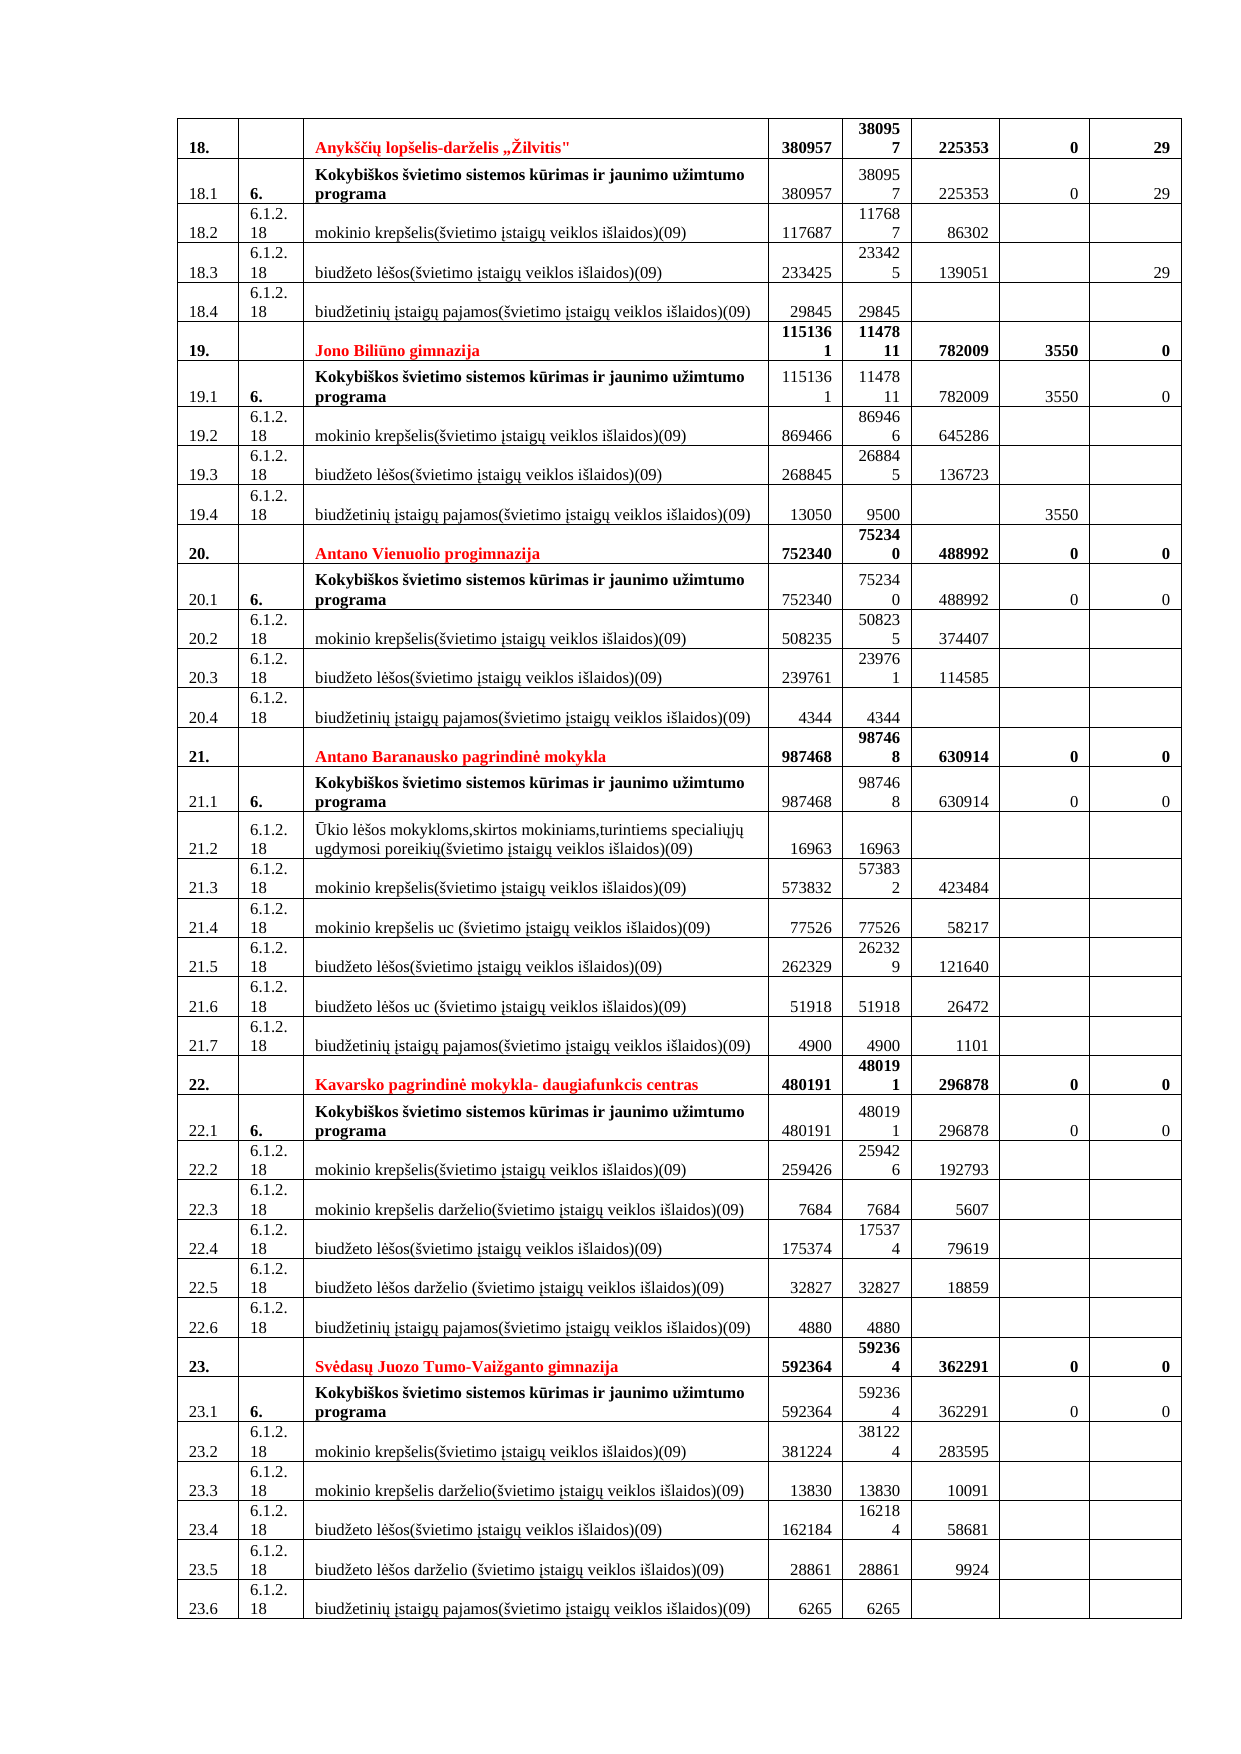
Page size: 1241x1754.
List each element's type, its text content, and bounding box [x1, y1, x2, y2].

table_cell 3550 [1000, 322, 1089, 360]
table_cell [1090, 1422, 1181, 1461]
table_cell 6.1.2.18 [239, 446, 303, 484]
table_cell Anykščių lopšelis-darželis „Žilvitis" [304, 119, 768, 157]
table_cell 18. [178, 119, 238, 157]
table_cell 21.4 [178, 899, 238, 937]
table_cell 18.4 [178, 283, 238, 321]
table_cell 6.1.2.18 [239, 859, 303, 897]
table_cell 20.3 [178, 649, 238, 687]
table_cell [1090, 1462, 1181, 1500]
table_cell 21.6 [178, 977, 238, 1016]
table_cell 6.1.2.18 [239, 1422, 303, 1461]
table_cell [1090, 1017, 1181, 1055]
table_cell 268845 [769, 446, 842, 484]
table_cell 0 [1090, 767, 1181, 811]
table_cell [1000, 812, 1089, 858]
table_cell 262329 [843, 938, 911, 976]
table_cell 162184 [769, 1501, 842, 1539]
table_cell 6.1.2.18 [239, 610, 303, 648]
table_cell 488992 [912, 525, 999, 563]
table_cell [1090, 938, 1181, 976]
table_cell Antano Vienuolio progimnazija [304, 525, 768, 563]
table_cell 6.1.2.18 [239, 938, 303, 976]
table_cell 239761 [843, 649, 911, 687]
table_cell [1090, 446, 1181, 484]
table_cell 1151361 [769, 322, 842, 360]
table_cell 20.1 [178, 564, 238, 608]
table_cell 0 [1090, 1056, 1181, 1094]
table_cell 592364 [769, 1338, 842, 1376]
table_cell 13830 [769, 1462, 842, 1500]
table_cell 29845 [769, 283, 842, 321]
table_cell 29 [1090, 159, 1181, 203]
table_cell 23.6 [178, 1580, 238, 1618]
table_cell 22. [178, 1056, 238, 1094]
table_cell 23.3 [178, 1462, 238, 1500]
table_cell 752340 [769, 564, 842, 608]
table_cell 508235 [843, 610, 911, 648]
table_cell mokinio krepšelis(švietimo įstaigų veiklos išlaidos)(09) [304, 1141, 768, 1179]
table_cell [1000, 688, 1089, 727]
table_cell 19. [178, 322, 238, 360]
table_cell Antano Baranausko pagrindinė mokykla [304, 728, 768, 766]
table_cell [1090, 1540, 1181, 1579]
table_cell [1000, 204, 1089, 242]
table_cell 86302 [912, 204, 999, 242]
table_cell 28861 [843, 1540, 911, 1579]
table_cell 23.5 [178, 1540, 238, 1579]
table_cell 987468 [769, 728, 842, 766]
table_cell [1000, 1220, 1089, 1258]
table_cell 0 [1000, 1338, 1089, 1376]
table_cell 6.1.2.18 [239, 283, 303, 321]
table_cell [1000, 1298, 1089, 1337]
table_cell 233425 [843, 243, 911, 282]
table_cell Kokybiškos švietimo sistemos kūrimas ir jaunimo užimtumo programa [304, 767, 768, 811]
table_cell [1090, 1141, 1181, 1179]
table_cell [1000, 1141, 1089, 1179]
table_cell [1000, 446, 1089, 484]
table_cell [1000, 407, 1089, 445]
table_cell 423484 [912, 859, 999, 897]
table_cell Svėdasų Juozo Tumo-Vaižganto gimnazija [304, 1338, 768, 1376]
table_cell Ūkio lėšos mokykloms,skirtos mokiniams,turintiems specialiųjų ugdymosi poreikių(švietimo įstaigų veiklos išlaidos)(09) [304, 812, 768, 858]
table_cell mokinio krepšelis uc (švietimo įstaigų veiklos išlaidos)(09) [304, 899, 768, 937]
table_cell Kavarsko pagrindinė mokykla- daugiafunkcis centras [304, 1056, 768, 1094]
table_cell 6.1.2.18 [239, 688, 303, 727]
table_cell 19.4 [178, 485, 238, 524]
table_cell 6.1.2.18 [239, 649, 303, 687]
table_cell 6.1.2.18 [239, 1580, 303, 1618]
table_cell biudžeto lėšos uc (švietimo įstaigų veiklos išlaidos)(09) [304, 977, 768, 1016]
table_cell 259426 [769, 1141, 842, 1179]
table_cell Kokybiškos švietimo sistemos kūrimas ir jaunimo užimtumo programa [304, 564, 768, 608]
table_cell 1147811 [843, 322, 911, 360]
table_cell 4900 [769, 1017, 842, 1055]
table_cell [1090, 204, 1181, 242]
table_cell 22.2 [178, 1141, 238, 1179]
table_cell 480191 [843, 1056, 911, 1094]
table_cell 752340 [843, 525, 911, 563]
table_cell 13830 [843, 1462, 911, 1500]
table_cell 283595 [912, 1422, 999, 1461]
table_cell [912, 812, 999, 858]
table_cell biudžeto lėšos(švietimo įstaigų veiklos išlaidos)(09) [304, 649, 768, 687]
table_cell 21.7 [178, 1017, 238, 1055]
table_cell 6.1.2.18 [239, 1017, 303, 1055]
table_cell 23. [178, 1338, 238, 1376]
table_cell [1000, 1017, 1089, 1055]
table_cell 869466 [843, 407, 911, 445]
table_cell 0 [1000, 119, 1089, 157]
table_cell [912, 485, 999, 524]
table_cell biudžetinių įstaigų pajamos(švietimo įstaigų veiklos išlaidos)(09) [304, 485, 768, 524]
table_cell 136723 [912, 446, 999, 484]
table_cell biudžetinių įstaigų pajamos(švietimo įstaigų veiklos išlaidos)(09) [304, 1298, 768, 1337]
table_cell 0 [1090, 1095, 1181, 1140]
table_cell 268845 [843, 446, 911, 484]
table_cell [1090, 485, 1181, 524]
table_cell [239, 119, 303, 157]
table_cell 121640 [912, 938, 999, 976]
table_cell biudžeto lėšos darželio (švietimo įstaigų veiklos išlaidos)(09) [304, 1259, 768, 1297]
table_cell 592364 [843, 1338, 911, 1376]
table_cell 26472 [912, 977, 999, 1016]
table_cell [1090, 649, 1181, 687]
table_cell 29 [1090, 119, 1181, 157]
table_cell 7684 [769, 1180, 842, 1218]
table_cell 362291 [912, 1377, 999, 1421]
table_cell 0 [1090, 728, 1181, 766]
table_cell 6.1.2.18 [239, 485, 303, 524]
table_cell 6265 [843, 1580, 911, 1618]
table_cell 20.2 [178, 610, 238, 648]
table_cell 6.1.2.18 [239, 204, 303, 242]
table_cell [1000, 283, 1089, 321]
table_cell 77526 [843, 899, 911, 937]
table_cell 19.3 [178, 446, 238, 484]
table_cell [912, 283, 999, 321]
table_cell biudžetinių įstaigų pajamos(švietimo įstaigų veiklos išlaidos)(09) [304, 1017, 768, 1055]
table_cell [1000, 1540, 1089, 1579]
table_cell 6. [239, 564, 303, 608]
table_cell mokinio krepšelis(švietimo įstaigų veiklos išlaidos)(09) [304, 1422, 768, 1461]
table_cell 1151361 [769, 361, 842, 406]
table_cell 6.1.2.18 [239, 1220, 303, 1258]
table_cell biudžeto lėšos(švietimo įstaigų veiklos išlaidos)(09) [304, 1501, 768, 1539]
table_cell [1000, 243, 1089, 282]
table_cell 23.2 [178, 1422, 238, 1461]
table_cell [912, 1580, 999, 1618]
table_cell 5607 [912, 1180, 999, 1218]
table_cell 51918 [843, 977, 911, 1016]
table_cell [239, 525, 303, 563]
table_cell 18859 [912, 1259, 999, 1297]
table_cell biudžeto lėšos(švietimo įstaigų veiklos išlaidos)(09) [304, 1220, 768, 1258]
table_cell 22.5 [178, 1259, 238, 1297]
table_cell [239, 322, 303, 360]
table_cell 9924 [912, 1540, 999, 1579]
table_cell 4900 [843, 1017, 911, 1055]
table_cell biudžetinių įstaigų pajamos(švietimo įstaigų veiklos išlaidos)(09) [304, 283, 768, 321]
table_cell 192793 [912, 1141, 999, 1179]
table_cell 987468 [843, 728, 911, 766]
table_cell [1000, 1580, 1089, 1618]
table_cell 752340 [769, 525, 842, 563]
table_cell 16963 [769, 812, 842, 858]
table_cell 6.1.2.18 [239, 1501, 303, 1539]
table_cell 6. [239, 1377, 303, 1421]
table_cell [1000, 1180, 1089, 1218]
table_cell 6.1.2.18 [239, 977, 303, 1016]
table_cell [1090, 812, 1181, 858]
table_cell Kokybiškos švietimo sistemos kūrimas ir jaunimo užimtumo programa [304, 1377, 768, 1421]
table_cell 29 [1090, 243, 1181, 282]
table_cell 6.1.2.18 [239, 1462, 303, 1500]
table_cell 51918 [769, 977, 842, 1016]
table_cell 987468 [769, 767, 842, 811]
table_cell 32827 [769, 1259, 842, 1297]
table_cell 28861 [769, 1540, 842, 1579]
table_cell 162184 [843, 1501, 911, 1539]
table_cell 380957 [769, 159, 842, 203]
table_cell [1090, 283, 1181, 321]
table_cell 58217 [912, 899, 999, 937]
table_cell 21.1 [178, 767, 238, 811]
table_cell [1090, 1180, 1181, 1218]
table_cell 23.4 [178, 1501, 238, 1539]
table_cell 380957 [769, 119, 842, 157]
table_cell 175374 [843, 1220, 911, 1258]
table_cell [1000, 859, 1089, 897]
table_cell 380957 [843, 119, 911, 157]
table_cell 29845 [843, 283, 911, 321]
table_cell 0 [1000, 1095, 1089, 1140]
table_cell 23.1 [178, 1377, 238, 1421]
table_cell mokinio krepšelis(švietimo įstaigų veiklos išlaidos)(09) [304, 204, 768, 242]
table_cell Kokybiškos švietimo sistemos kūrimas ir jaunimo užimtumo programa [304, 159, 768, 203]
table_cell 6. [239, 159, 303, 203]
table_cell 225353 [912, 159, 999, 203]
table_cell 987468 [843, 767, 911, 811]
table_cell [1000, 899, 1089, 937]
table_cell 22.6 [178, 1298, 238, 1337]
table_cell 0 [1000, 1056, 1089, 1094]
table_cell 16963 [843, 812, 911, 858]
table_cell biudžeto lėšos darželio (švietimo įstaigų veiklos išlaidos)(09) [304, 1540, 768, 1579]
table_cell 6.1.2.18 [239, 1141, 303, 1179]
table_cell mokinio krepšelis darželio(švietimo įstaigų veiklos išlaidos)(09) [304, 1180, 768, 1218]
table_cell 480191 [843, 1095, 911, 1140]
table_cell 0 [1000, 525, 1089, 563]
table_cell mokinio krepšelis(švietimo įstaigų veiklos išlaidos)(09) [304, 407, 768, 445]
table_cell 225353 [912, 119, 999, 157]
table_cell 381224 [843, 1422, 911, 1461]
table_cell 20.4 [178, 688, 238, 727]
table_cell 22.1 [178, 1095, 238, 1140]
table_cell 381224 [769, 1422, 842, 1461]
table_cell 10091 [912, 1462, 999, 1500]
table_cell 6. [239, 767, 303, 811]
table_cell 782009 [912, 322, 999, 360]
table_cell 6.1.2.18 [239, 1540, 303, 1579]
table_cell [239, 1056, 303, 1094]
table_cell 0 [1090, 525, 1181, 563]
table_cell 645286 [912, 407, 999, 445]
table_cell [1090, 1298, 1181, 1337]
table_cell 58681 [912, 1501, 999, 1539]
table_cell 18.2 [178, 204, 238, 242]
table_cell 488992 [912, 564, 999, 608]
table_cell mokinio krepšelis darželio(švietimo įstaigų veiklos išlaidos)(09) [304, 1462, 768, 1500]
table_cell [912, 1298, 999, 1337]
table_cell 3550 [1000, 361, 1089, 406]
table_cell 114585 [912, 649, 999, 687]
table_cell 573832 [843, 859, 911, 897]
table_cell [912, 688, 999, 727]
table_cell 18.3 [178, 243, 238, 282]
table_cell biudžetinių įstaigų pajamos(švietimo įstaigų veiklos išlaidos)(09) [304, 688, 768, 727]
table_cell Kokybiškos švietimo sistemos kūrimas ir jaunimo užimtumo programa [304, 1095, 768, 1140]
table_cell 175374 [769, 1220, 842, 1258]
table_cell 869466 [769, 407, 842, 445]
table_cell 6.1.2.18 [239, 812, 303, 858]
table_cell 19.1 [178, 361, 238, 406]
table_cell [1090, 1580, 1181, 1618]
table_cell 630914 [912, 767, 999, 811]
table_cell [1000, 1259, 1089, 1297]
table_cell 20. [178, 525, 238, 563]
table_cell biudžeto lėšos(švietimo įstaigų veiklos išlaidos)(09) [304, 446, 768, 484]
table_cell 13050 [769, 485, 842, 524]
table_cell 3550 [1000, 485, 1089, 524]
table_cell 32827 [843, 1259, 911, 1297]
table_cell 19.2 [178, 407, 238, 445]
table_cell 592364 [769, 1377, 842, 1421]
table_cell 6.1.2.18 [239, 407, 303, 445]
table_cell 77526 [769, 899, 842, 937]
table_cell 0 [1000, 159, 1089, 203]
table_cell 296878 [912, 1056, 999, 1094]
table_cell [1000, 1422, 1089, 1461]
table_cell 117687 [769, 204, 842, 242]
table_cell 4880 [769, 1298, 842, 1337]
table_cell [1000, 977, 1089, 1016]
table_cell 782009 [912, 361, 999, 406]
table_cell 21.2 [178, 812, 238, 858]
table_cell 6.1.2.18 [239, 1298, 303, 1337]
table_cell 380957 [843, 159, 911, 203]
table_cell 0 [1090, 564, 1181, 608]
table_cell 7684 [843, 1180, 911, 1218]
table_cell 4344 [769, 688, 842, 727]
table_cell [1000, 649, 1089, 687]
table_cell 262329 [769, 938, 842, 976]
table_cell 139051 [912, 243, 999, 282]
table_cell [1090, 859, 1181, 897]
table_cell 6.1.2.18 [239, 1180, 303, 1218]
table_cell 630914 [912, 728, 999, 766]
table_cell 6. [239, 1095, 303, 1140]
table_cell 4344 [843, 688, 911, 727]
table_cell 0 [1000, 767, 1089, 811]
table_cell 480191 [769, 1056, 842, 1094]
table_cell 21. [178, 728, 238, 766]
table_cell 592364 [843, 1377, 911, 1421]
table_cell 1147811 [843, 361, 911, 406]
table_cell Kokybiškos švietimo sistemos kūrimas ir jaunimo užimtumo programa [304, 361, 768, 406]
table_cell [1090, 407, 1181, 445]
table_cell Jono Biliūno gimnazija [304, 322, 768, 360]
table_cell 22.3 [178, 1180, 238, 1218]
table_cell 752340 [843, 564, 911, 608]
table_cell [1000, 610, 1089, 648]
table_cell [1000, 1462, 1089, 1500]
table_cell [1000, 938, 1089, 976]
table_cell 4880 [843, 1298, 911, 1337]
table_cell [1090, 977, 1181, 1016]
table_cell 296878 [912, 1095, 999, 1140]
table_cell 239761 [769, 649, 842, 687]
table_cell 6.1.2.18 [239, 899, 303, 937]
table_cell [1090, 1501, 1181, 1539]
table_cell [239, 728, 303, 766]
table_cell 0 [1000, 564, 1089, 608]
table_cell [1090, 899, 1181, 937]
table_cell 0 [1000, 1377, 1089, 1421]
table_cell 259426 [843, 1141, 911, 1179]
table_cell 21.5 [178, 938, 238, 976]
table_cell 1101 [912, 1017, 999, 1055]
table_cell 362291 [912, 1338, 999, 1376]
table_cell [1090, 1220, 1181, 1258]
table_cell biudžeto lėšos(švietimo įstaigų veiklos išlaidos)(09) [304, 938, 768, 976]
table_cell mokinio krepšelis(švietimo įstaigų veiklos išlaidos)(09) [304, 859, 768, 897]
table_cell [1090, 610, 1181, 648]
table_cell 21.3 [178, 859, 238, 897]
table_cell 374407 [912, 610, 999, 648]
table_cell 6.1.2.18 [239, 243, 303, 282]
table_cell biudžetinių įstaigų pajamos(švietimo įstaigų veiklos išlaidos)(09) [304, 1580, 768, 1618]
table_cell 79619 [912, 1220, 999, 1258]
table_cell 0 [1090, 322, 1181, 360]
table_cell 117687 [843, 204, 911, 242]
table_cell 18.1 [178, 159, 238, 203]
table_cell biudžeto lėšos(švietimo įstaigų veiklos išlaidos)(09) [304, 243, 768, 282]
table_cell 480191 [769, 1095, 842, 1140]
table_cell 6. [239, 361, 303, 406]
table_cell [1000, 1501, 1089, 1539]
table_cell 6265 [769, 1580, 842, 1618]
table_cell 508235 [769, 610, 842, 648]
table_cell 0 [1090, 1338, 1181, 1376]
table_cell mokinio krepšelis(švietimo įstaigų veiklos išlaidos)(09) [304, 610, 768, 648]
table_cell 6.1.2.18 [239, 1259, 303, 1297]
table_cell [239, 1338, 303, 1376]
table_cell 0 [1000, 728, 1089, 766]
table_cell 0 [1090, 1377, 1181, 1421]
table_cell 9500 [843, 485, 911, 524]
table_cell 22.4 [178, 1220, 238, 1258]
table_cell [1090, 688, 1181, 727]
table_cell 573832 [769, 859, 842, 897]
table_cell [1090, 1259, 1181, 1297]
table_cell 0 [1090, 361, 1181, 406]
table_cell 233425 [769, 243, 842, 282]
